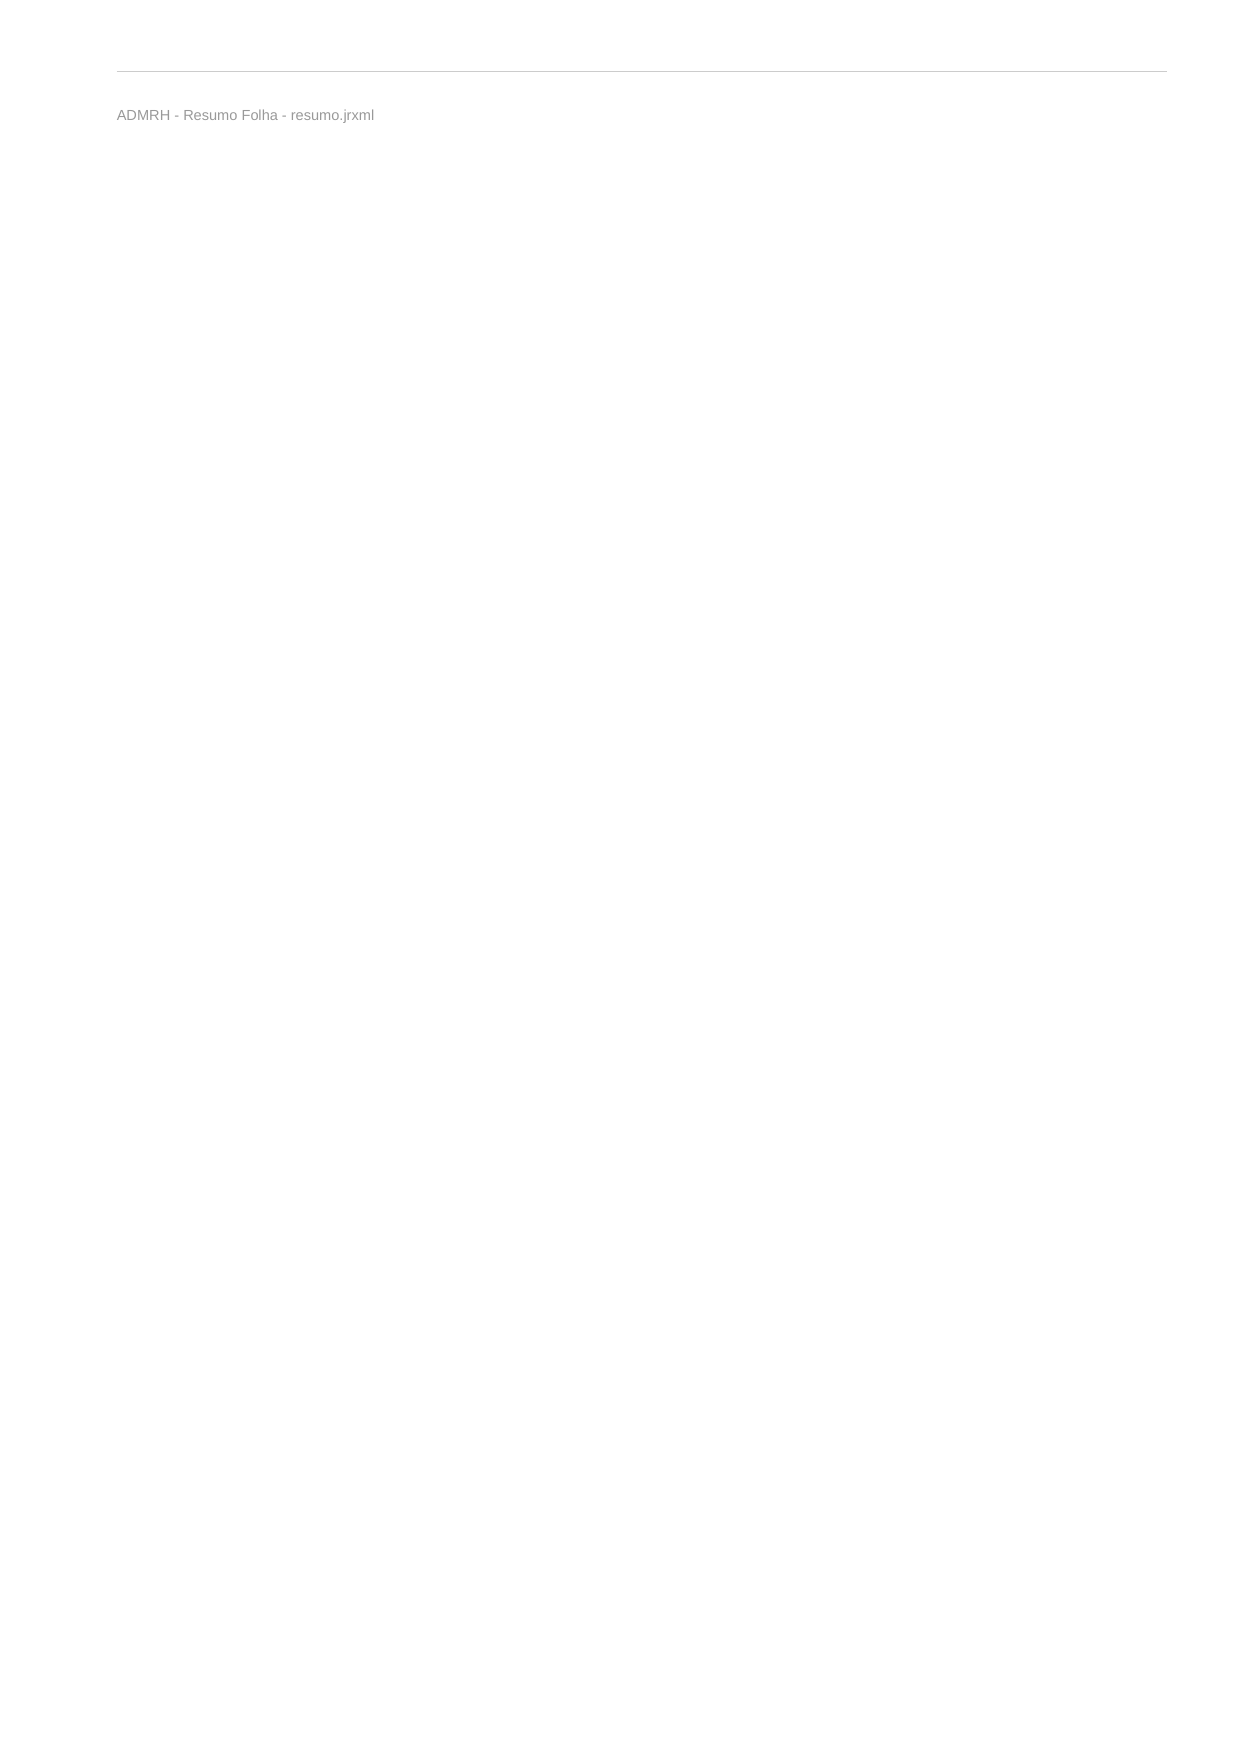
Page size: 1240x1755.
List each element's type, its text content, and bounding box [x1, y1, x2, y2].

text ADMRH - Resumo Folha - resumo.jrxml [117, 107, 1160, 123]
